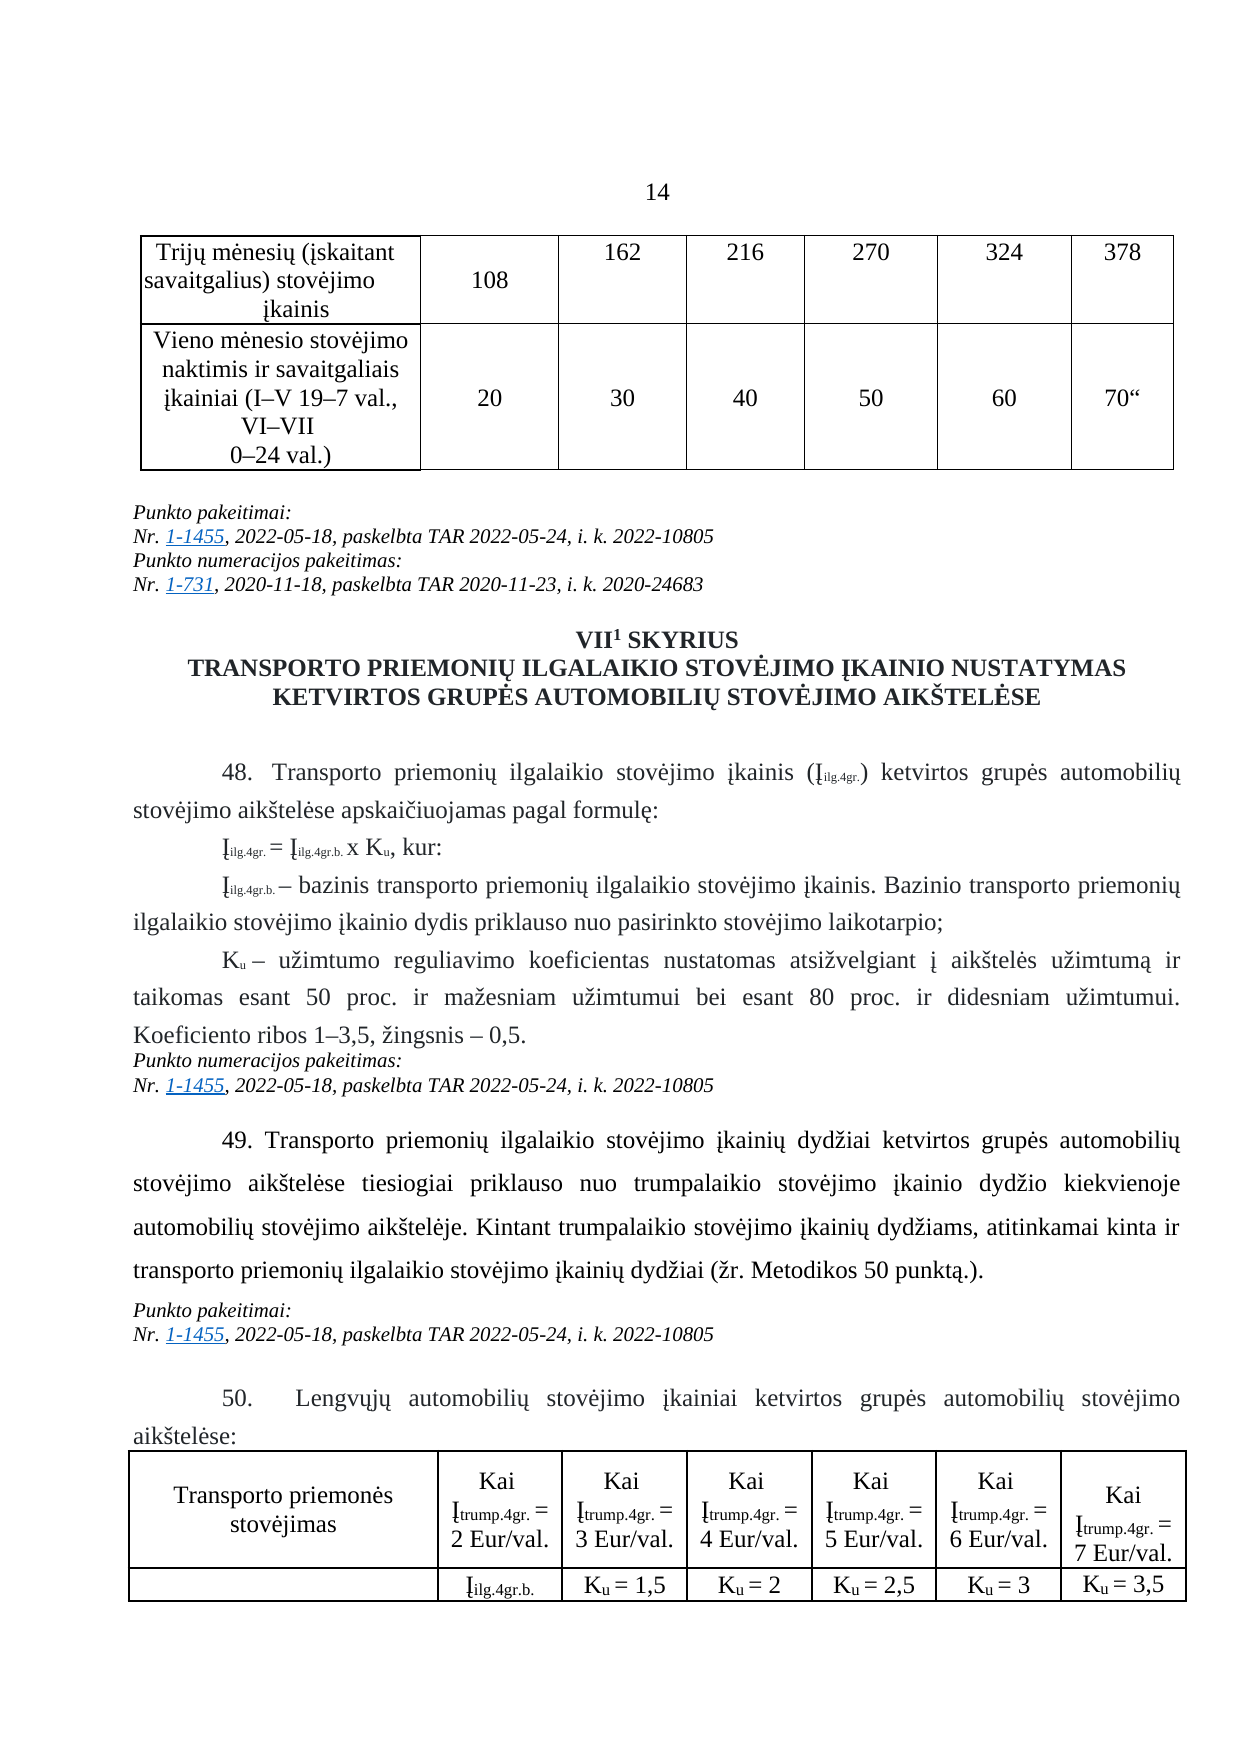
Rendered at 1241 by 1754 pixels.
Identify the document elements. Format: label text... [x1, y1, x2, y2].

text Įilg.4gr. = Įilg.4gr.b. x Ku, kur: [133, 823, 1181, 861]
text Ku – užimtumo reguliavimo koeficientas nustatomas atsižvelgiant į aikštelės užimtumą ir taikomas esant 50 proc. ir mažesniam užimtumui bei esant 80 proc. ir didesniam užimtumui. Koeficiento ribos 1–3,5, žingsnis – 0,5. [133, 936, 1181, 1048]
table_header Kai Įtrump.4gr. = 6 Eur/val. [937, 1452, 1060, 1567]
text Nr. 1-1455, 2022-05-18, paskelbta TAR 2022-05-24, i. k. 2022-10805 [133, 1072, 1181, 1097]
table_cell 324 [938, 236, 1071, 323]
table_header Transporto priemonės stovėjimas [130, 1452, 437, 1567]
text Punkto pakeitimai: [133, 500, 1181, 524]
text VII1 SKYRIUS [133, 625, 1181, 653]
text Punkto numeracijos pakeitimas: [133, 1048, 1181, 1072]
table_header Kai Įtrump.4gr. = 7 Eur/val. [1062, 1452, 1185, 1567]
table_cell Įilg.4gr.b. [439, 1569, 561, 1599]
table_header Kai Įtrump.4gr. = 2 Eur/val. [439, 1452, 561, 1567]
text Nr. 1-1455, 2022-05-18, paskelbta TAR 2022-05-24, i. k. 2022-10805 [133, 524, 1181, 548]
table_cell Ku = 3,5 [1062, 1569, 1185, 1599]
table_cell 60 [938, 324, 1071, 469]
text Punkto numeracijos pakeitimas: [133, 548, 1181, 572]
text 49. Transporto priemonių ilgalaikio stovėjimo įkainių dydžiai ketvirtos grupės automobilių stovėjimo aikštelėse tiesiogiai priklauso nuo trumpalaikio stovėjimo įkainio dydžio kiekvienoje automobilių stovėjimo aikštelėje. Kintant trumpalaikio stovėjimo įkainių dydžiams, atitinkamai kinta ir transporto priemonių ilgalaikio stovėjimo įkainių dydžiai (žr. Metodikos 50 punktą.). [133, 1125, 1181, 1283]
table_cell 270 [805, 236, 937, 323]
table_cell 216 [687, 236, 804, 323]
table_cell [130, 1569, 437, 1599]
table_header Kai Įtrump.4gr. = 3 Eur/val. [563, 1452, 686, 1567]
table_cell 30 [559, 324, 686, 469]
table_cell 40 [687, 324, 804, 469]
table_cell Trijų mėnesių (įskaitant savaitgalius) stovėjimo įkainis [142, 237, 420, 323]
table_cell 50 [805, 324, 937, 469]
table_cell Ku = 3 [937, 1569, 1060, 1599]
table_cell 378 [1072, 236, 1173, 323]
table_cell 162 [559, 236, 686, 323]
table_cell 108 [421, 236, 558, 323]
table_cell Ku = 2,5 [813, 1569, 935, 1599]
text 48. Transporto priemonių ilgalaikio stovėjimo įkainis (Įilg.4gr.) ketvirtos grupės automobilių stovėjimo aikštelėse apskaičiuojamas pagal formulę: [133, 748, 1181, 823]
text 50. Lengvųjų automobilių stovėjimo įkainiai ketvirtos grupės automobilių stovėjimo aikštelėse: [133, 1375, 1181, 1450]
table_cell 70“ [1072, 324, 1173, 469]
text Įilg.4gr.b. – bazinis transporto priemonių ilgalaikio stovėjimo įkainis. Bazinio transporto priemonių ilgalaikio stovėjimo įkainio dydis priklauso nuo pasirinkto stovėjimo laikotarpio; [133, 861, 1181, 936]
table_cell Ku = 2 [688, 1569, 811, 1599]
text Punkto pakeitimai: [133, 1298, 1181, 1322]
text TRANSPORTO PRIEMONIŲ ILGALAIKIO STOVĖJIMO ĮKAINIO NUSTATYMAS KETVIRTOS GRUPĖS AUTOMOBILIŲ STOVĖJIMO AIKŠTELĖSE [133, 653, 1181, 711]
text Nr. 1-731, 2020-11-18, paskelbta TAR 2020-11-23, i. k. 2020-24683 [133, 572, 1181, 596]
table_cell Vieno mėnesio stovėjimo naktimis ir savaitgaliais įkainiai (I–V 19–7 val., VI–VII 0–24 val.) [142, 325, 420, 469]
text Nr. 1-1455, 2022-05-18, paskelbta TAR 2022-05-24, i. k. 2022-10805 [133, 1322, 1181, 1346]
table_cell 20 [421, 324, 558, 469]
table_header Kai Įtrump.4gr. = 4 Eur/val. [688, 1452, 811, 1567]
table_cell Ku = 1,5 [563, 1569, 686, 1599]
table_header Kai Įtrump.4gr. = 5 Eur/val. [813, 1452, 935, 1567]
